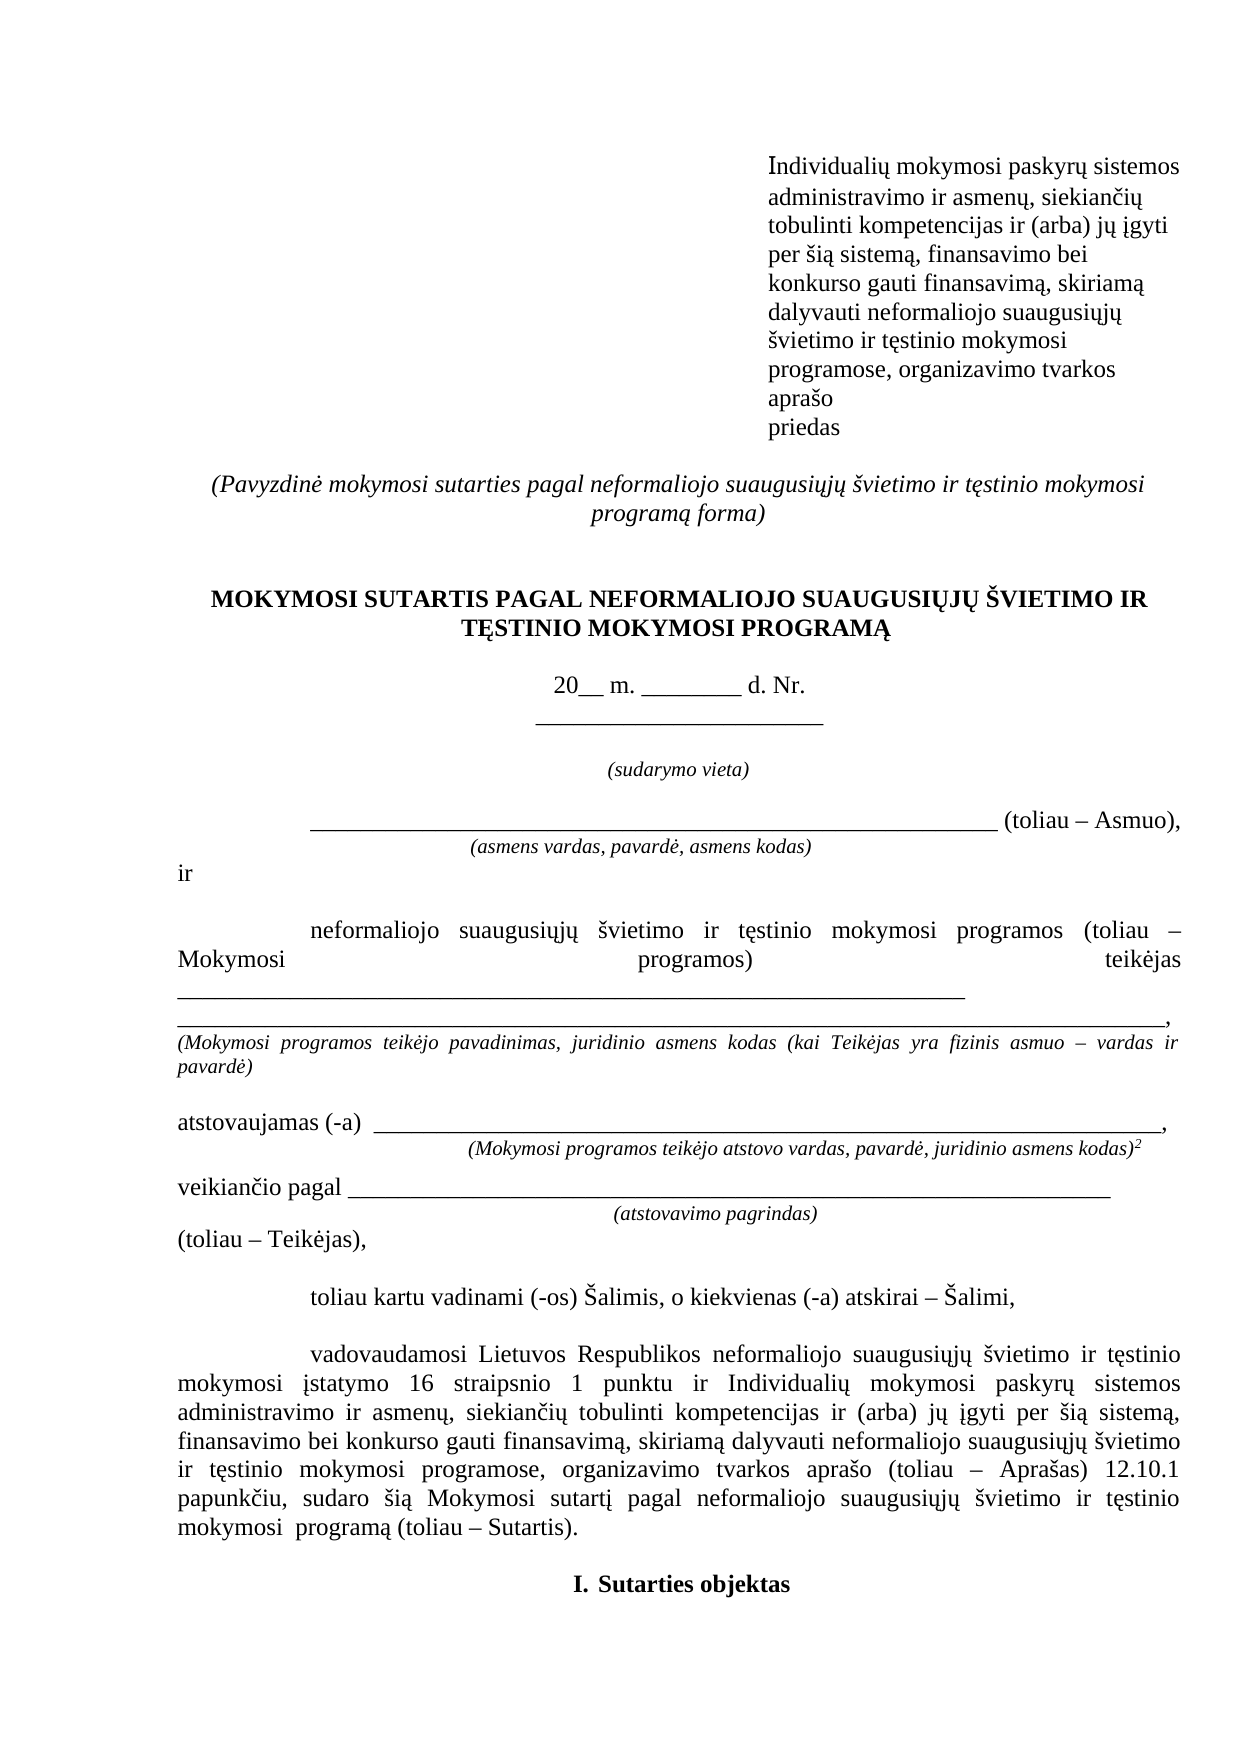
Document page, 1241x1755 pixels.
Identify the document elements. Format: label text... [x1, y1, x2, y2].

text _______________________________________________________ (toliau – Asmuo), [177, 805, 1181, 833]
text I. Sutarties objektas [182, 1569, 1181, 1598]
text (atstovavimo pagrindas) [177, 1201, 1181, 1224]
text (Mokymosi programos teikėjo atstovo vardas, pavardė, juridinio asmens kodas)2 [177, 1136, 1181, 1160]
text neformaliojo suaugusiųjų švietimo ir tęstinio mokymosi programos (toliau – Mokymosi programos) teikėjas _______________________________________________________________ [177, 915, 1181, 1001]
text veikiančio pagal _____________________________________________________________ [177, 1172, 1181, 1201]
text (Pavyzdinė mokymosi sutarties pagal neformaliojo suaugusiųjų švietimo ir tęstinio mokymosi programą forma) [177, 469, 1181, 527]
text (Mokymosi programos teikėjo pavadinimas, juridinio asmens kodas (kai Teikėjas yra fizinis asmuo – vardas ir pavardė) [177, 1030, 1181, 1078]
text (sudarymo vieta) [177, 757, 1181, 781]
text (asmens vardas, pavardė, asmens kodas) [177, 833, 1181, 858]
text MOKYMOSI SUTARTIS PAGAL NEFORMALIOJO SUAUGUSIŲJŲ ŠVIETIMO IR TĘSTINIO MOKYMOSI PROGRAMĄ [177, 584, 1181, 642]
text ir [177, 858, 1181, 886]
text (toliau – Teikėjas), [177, 1224, 1181, 1253]
text toliau kartu vadinami (-os) Šalimis, o kiekvienas (-a) atskirai – Šalimi, [177, 1282, 1181, 1311]
text 20__ m. ________ d. Nr. [177, 670, 1181, 699]
text atstovaujamas (-a) _______________________________________________________________, [177, 1107, 1181, 1136]
text priedas [768, 412, 1181, 440]
text vadovaudamosi Lietuvos Respublikos neformaliojo suaugusiųjų švietimo ir tęstinio mokymosi įstatymo 16 straipsnio 1 punktu ir Individualių mokymosi paskyrų sistemos administravimo ir asmenų, siekiančių tobulinti kompetencijas ir (arba) jų įgyti per šią sistemą, finansavimo bei konkurso gauti finansavimą, skiriamą dalyvauti neformaliojo suaugusiųjų švietimo ir tęstinio mokymosi programose, organizavimo tvarkos aprašo (toliau – Aprašas) 12.10.1 papunkčiu, sudaro šią Mokymosi sutartį pagal neformaliojo suaugusiųjų švietimo ir tęstinio mokymosi programą (toliau – Sutartis). [177, 1339, 1181, 1541]
text Individualių mokymosi paskyrų sistemos administravimo ir asmenų, siekiančių tobulinti kompetencijas ir (arba) jų įgyti per šią sistemą, finansavimo bei konkurso gauti finansavimą, skiriamą dalyvauti neformaliojo suaugusiųjų švietimo ir tęstinio mokymosi programose, organizavimo tvarkos aprašo [768, 148, 1181, 412]
text _______________________________________________________________________________, [177, 1001, 1181, 1030]
text _______________________ [177, 699, 1181, 728]
